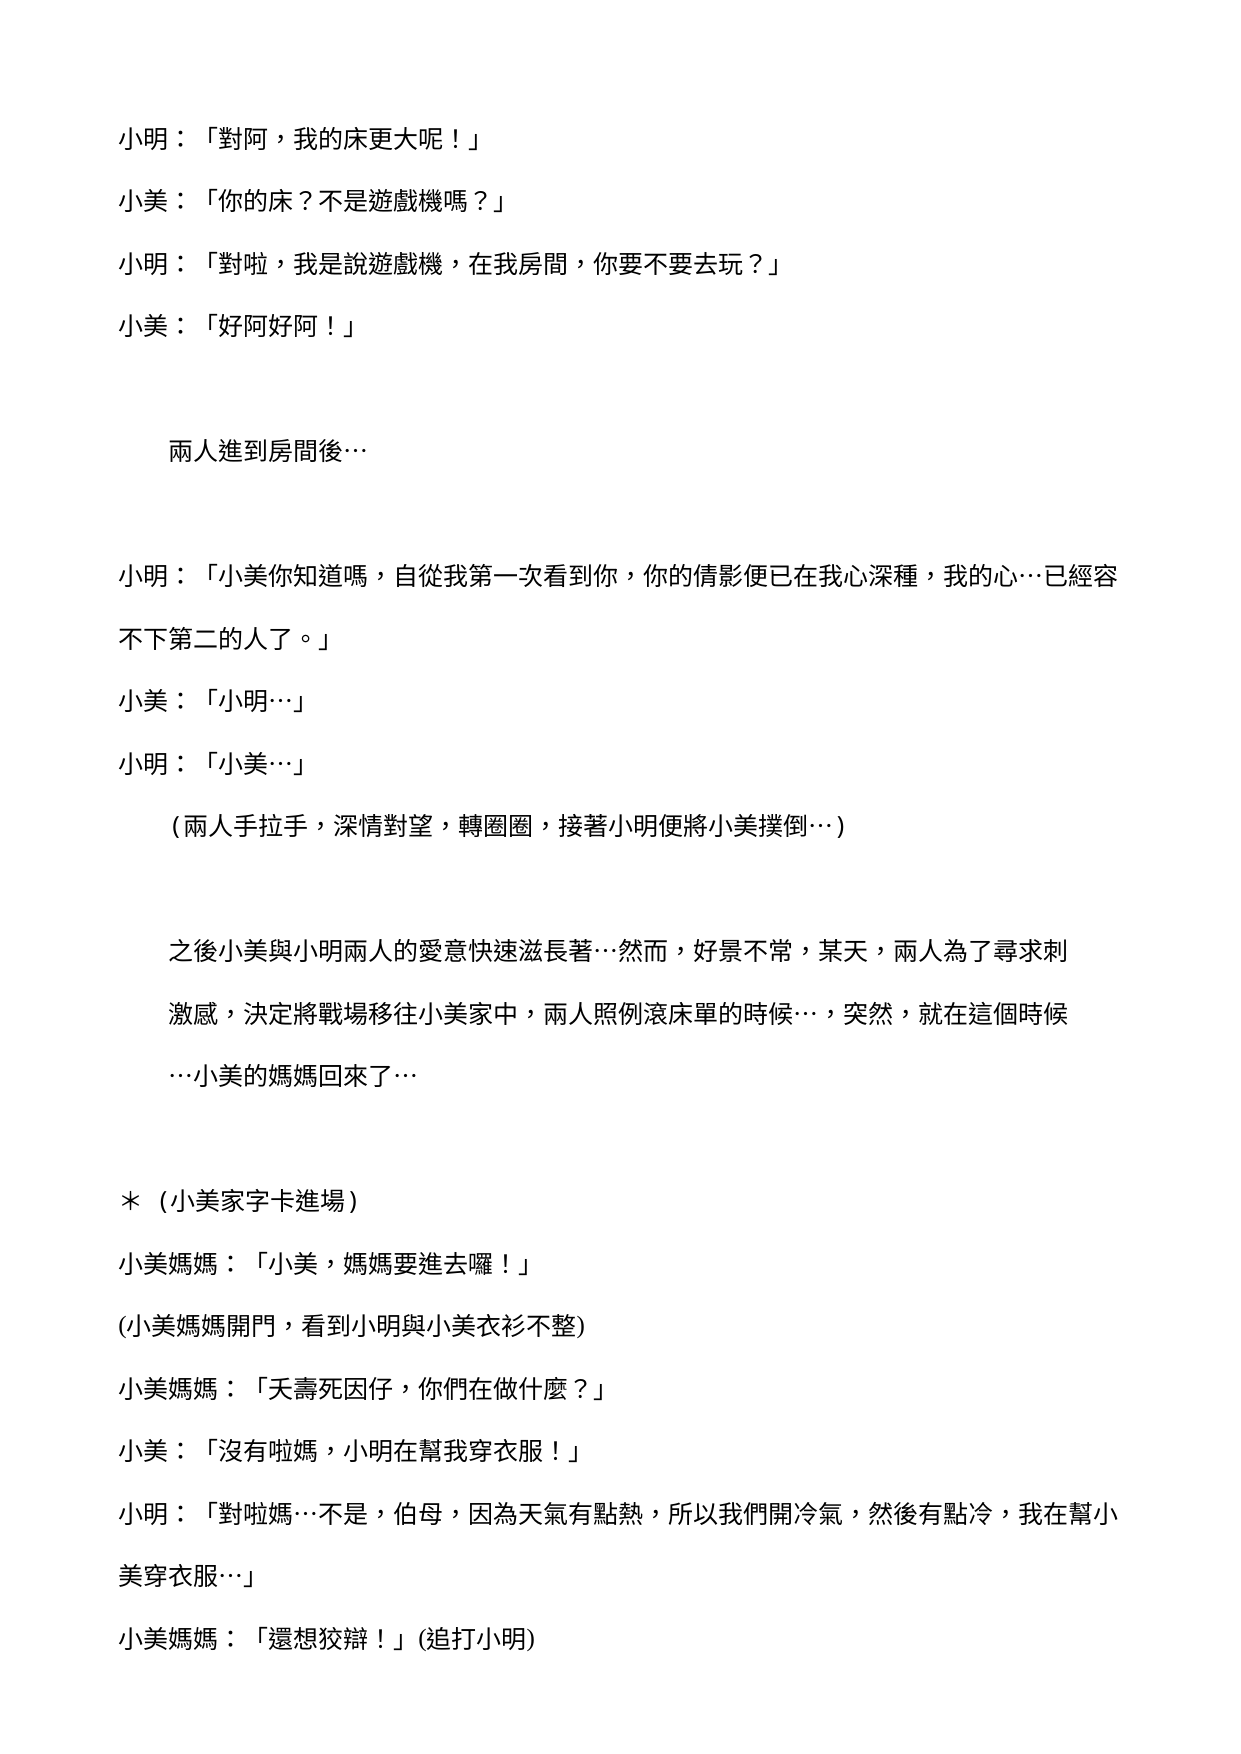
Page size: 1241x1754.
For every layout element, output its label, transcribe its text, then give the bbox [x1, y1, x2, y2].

text 兩人進到房間後… [168, 408, 1072, 471]
text 小美媽媽：「小美，媽媽要進去囉！」 [118, 1221, 1072, 1283]
text 小美：「你的床？不是遊戲機嗎？」 [118, 158, 1072, 221]
text 小美：「好阿好阿！」 [118, 283, 1072, 346]
text 小美媽媽：「夭壽死因仔，你們在做什麼？」 [118, 1346, 1122, 1408]
text 小明：「對阿，我的床更大呢！」 [118, 96, 1072, 158]
text 小明：「小美你知道嗎，自從我第一次看到你，你的倩影便已在我心深種，我的心…已經容不下第二的人了。」 [118, 533, 1122, 658]
text (兩人手拉手，深情對望，轉圈圈，接著小明便將小美撲倒…) [168, 783, 1072, 846]
text 小明：「對啦媽…不是，伯母，因為天氣有點熱，所以我們開冷氣，然後有點冷，我在幫小美穿衣服…」 [118, 1471, 1122, 1596]
text 之後小美與小明兩人的愛意快速滋長著…然而，好景不常，某天，兩人為了尋求刺激感，決定將戰場移往小美家中，兩人照例滾床單的時候…，突然，就在這個時候…小美的媽媽回來了… [168, 908, 1072, 1096]
list (小美家字卡進場) [118, 1158, 1072, 1221]
text 小美：「沒有啦媽，小明在幫我穿衣服！」 [118, 1408, 1122, 1471]
text 小明：「小美…」 [118, 721, 1122, 783]
text 小美媽媽：「還想狡辯！」(追打小明) [118, 1596, 1122, 1658]
text 小美：「小明…」 [118, 658, 1122, 721]
text (小美媽媽開門，看到小明與小美衣衫不整) [118, 1283, 1122, 1346]
text 小明：「對啦，我是說遊戲機，在我房間，你要不要去玩？」 [118, 221, 1072, 283]
